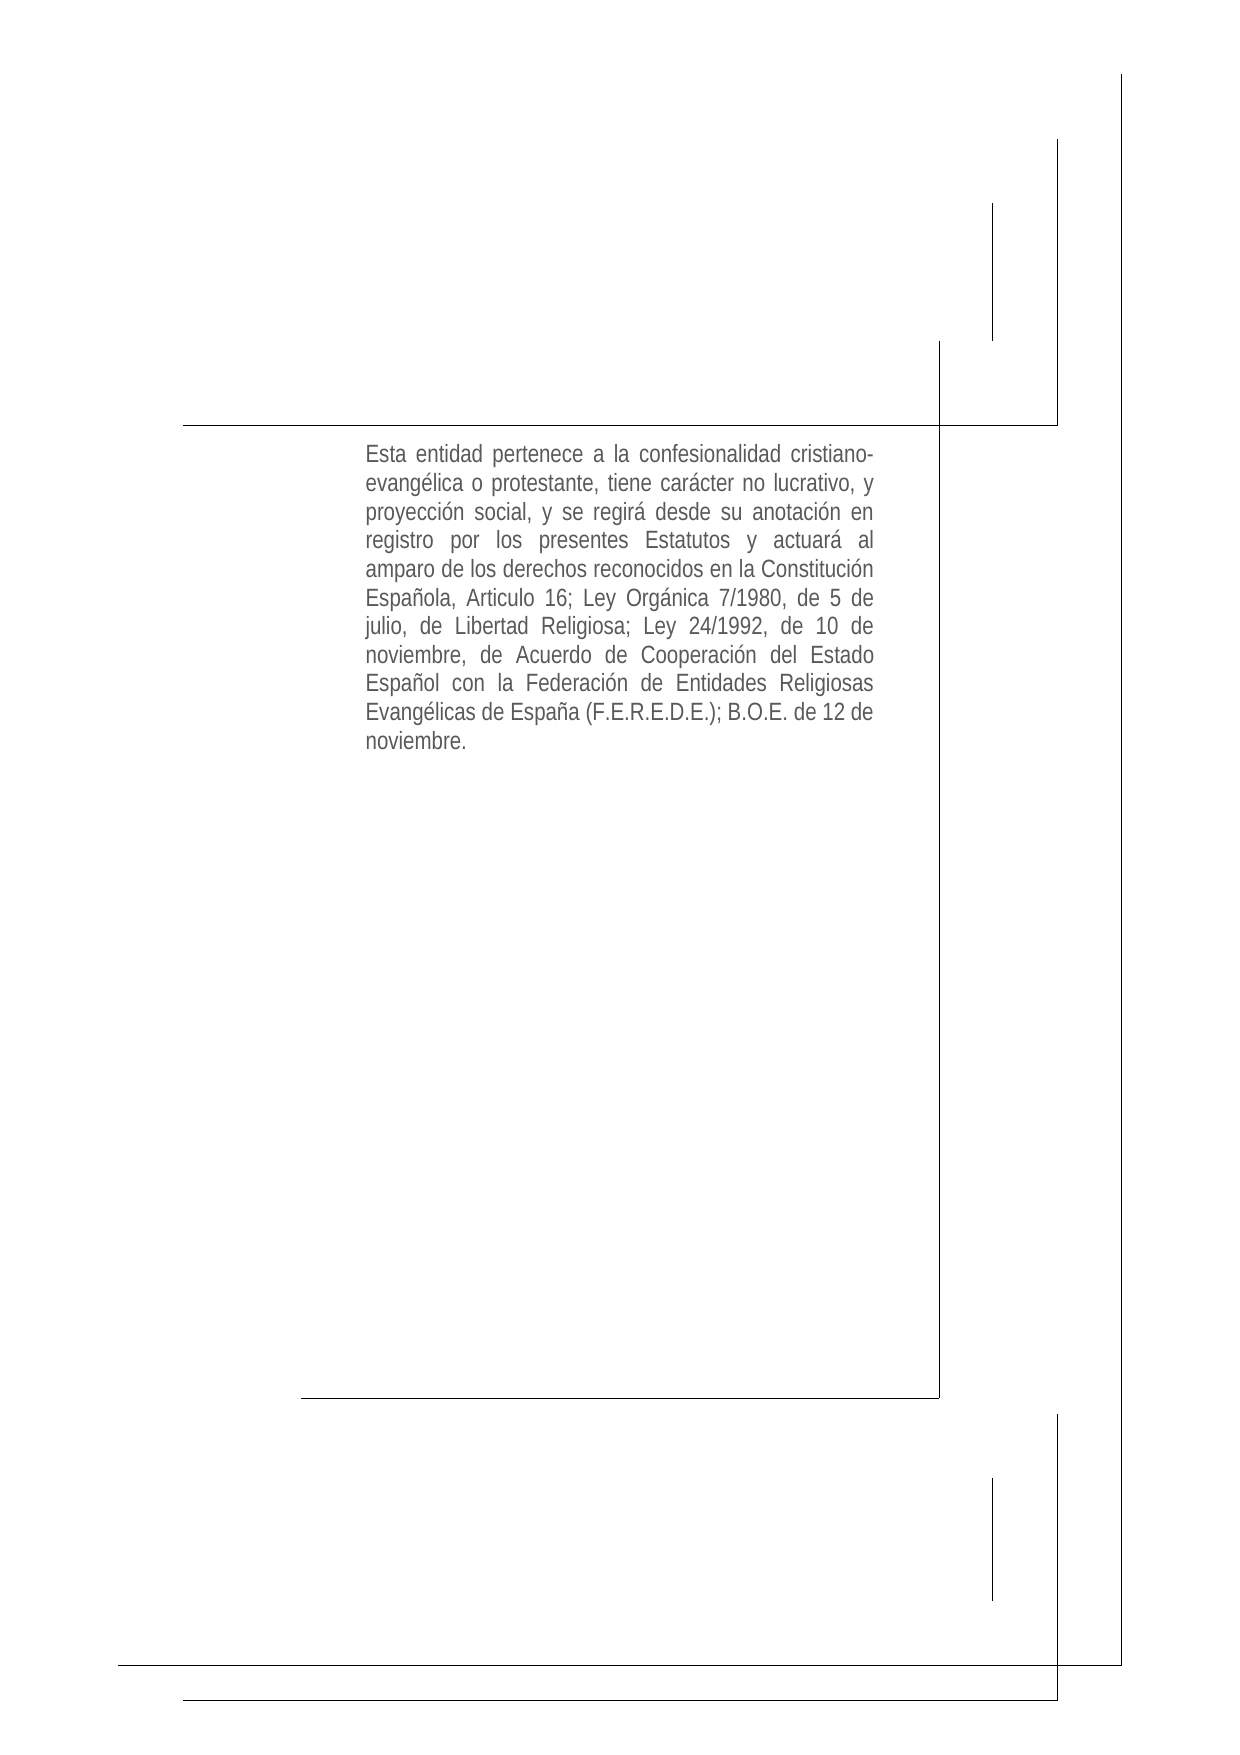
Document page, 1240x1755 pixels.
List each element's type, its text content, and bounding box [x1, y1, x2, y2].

text Esta entidad pertenece a la confesionalidad cristiano-evangélica o protestante, tiene carácter no lucrativo, y proyección social, y se regirá desde su anotación en registro por los presentes Estatutos y actuará al amparo de los derechos reconocidos en la Constitución Española, Articulo 16; Ley Orgánica 7/1980, de 5 de julio, de Libertad Religiosa; Ley 24/1992, de 10 de noviembre, de Acuerdo de Cooperación del Estado Español con la Federación de Entidades Religiosas Evangélicas de España (F.E.R.E.D.E.); B.O.E. de 12 de noviembre. [301, 439, 939, 754]
